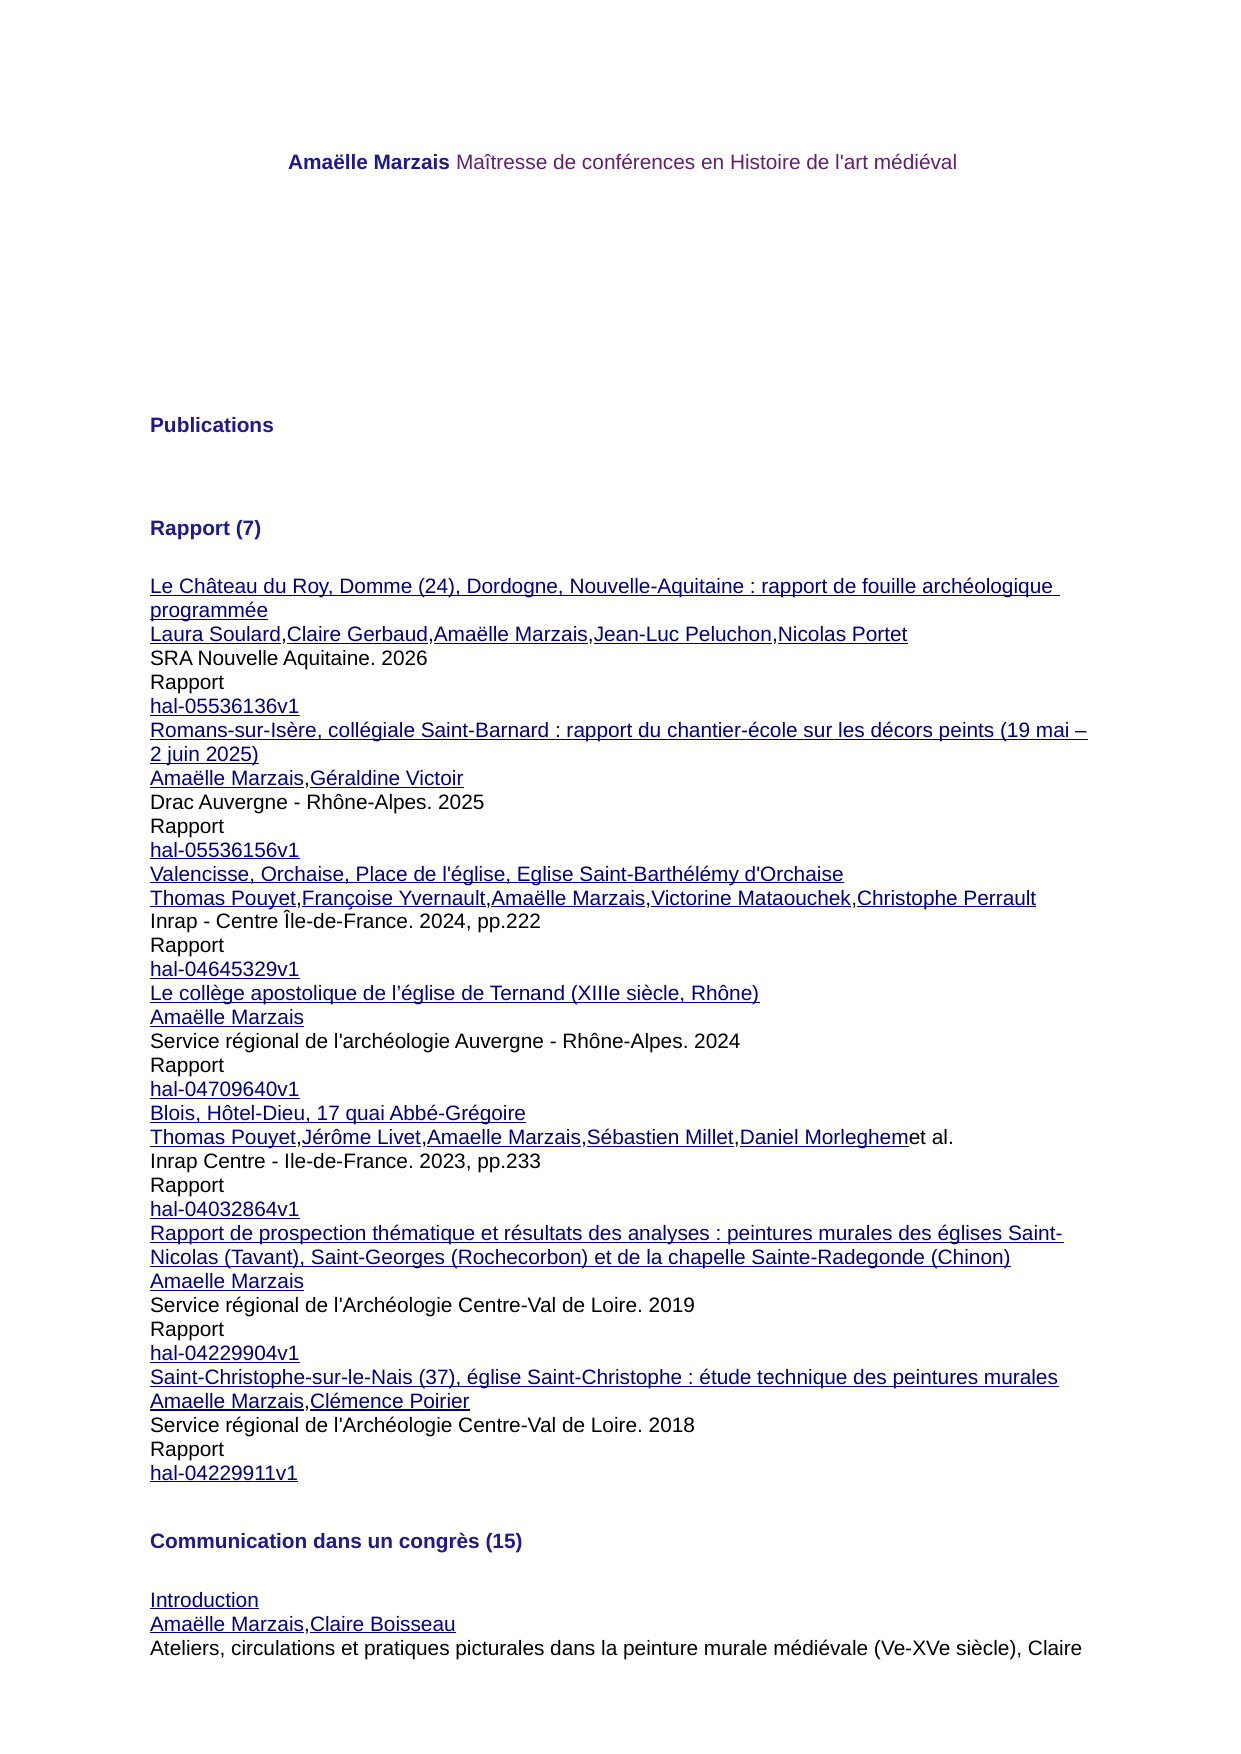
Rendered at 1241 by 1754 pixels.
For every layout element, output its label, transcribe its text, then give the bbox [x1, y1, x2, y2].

table_cell Valencisse, Orchaise, Place de l'église, Eglise Saint-Barthélémy d'Orchaise Thomas Pouyet,Françoise Yvernault,Amaëlle Marzais,Victorine Mataouchek,Christophe Perrault Inrap - Centre Île-de-France. 2024, pp.222 Rapport hal-04645329v1 [150, 861, 1090, 981]
table_header Introduction Amaëlle Marzais,Claire Boisseau Ateliers, circulations et pratiques picturales dans la peinture murale médiévale (Ve-XVe siècle), Claire [150, 1588, 1090, 1659]
table_cell Romans-sur-Isère, collégiale Saint-Barnard : rapport du chantier-école sur les décors peints (19 mai – 2 juin 2025) Amaëlle Marzais,Géraldine Victoir Drac Auvergne - Rhône-Alpes. 2025 Rapport hal-05536156v1 [150, 718, 1090, 861]
subtitle Communication dans un congrès (15) [150, 1529, 1090, 1553]
table_cell Saint-Christophe-sur-le-Nais (37), église Saint-Christophe : étude technique des peintures murales Amaelle Marzais,Clémence Poirier Service régional de l'Archéologie Centre-Val de Loire. 2018 Rapport hal-04229911v1 [150, 1365, 1090, 1484]
table_cell Blois, Hôtel-Dieu, 17 quai Abbé-Grégoire Thomas Pouyet,Jérôme Livet,Amaelle Marzais,Sébastien Millet,Daniel Morleghemet al. Inrap Centre - Ile-de-France. 2023, pp.233 Rapport hal-04032864v1 [150, 1101, 1090, 1221]
table_cell Le collège apostolique de l’église de Ternand (XIIIe siècle, Rhône) Amaëlle Marzais Service régional de l'archéologie Auvergne - Rhône-Alpes. 2024 Rapport hal-04709640v1 [150, 981, 1090, 1101]
table_header Le Château du Roy, Domme (24), Dordogne, Nouvelle-Aquitaine : rapport de fouille archéologique programmée Laura Soulard,Claire Gerbaud,Amaëlle Marzais,Jean-Luc Peluchon,Nicolas Portet SRA Nouvelle Aquitaine. 2026 Rapport hal-05536136v1 [150, 574, 1090, 718]
subtitle Rapport (7) [150, 516, 1090, 539]
table_cell Rapport de prospection thématique et résultats des analyses : peintures murales des églises Saint-Nicolas (Tavant), Saint-Georges (Rochecorbon) et de la chapelle Sainte-Radegonde (Chinon) Amaelle Marzais Service régional de l'Archéologie Centre-Val de Loire. 2019 Rapport hal-04229904v1 [150, 1221, 1090, 1364]
subtitle Amaëlle Marzais Maîtresse de conférences en Histoire de l'art médiéval [150, 150, 1090, 174]
subtitle Publications [150, 412, 1090, 436]
